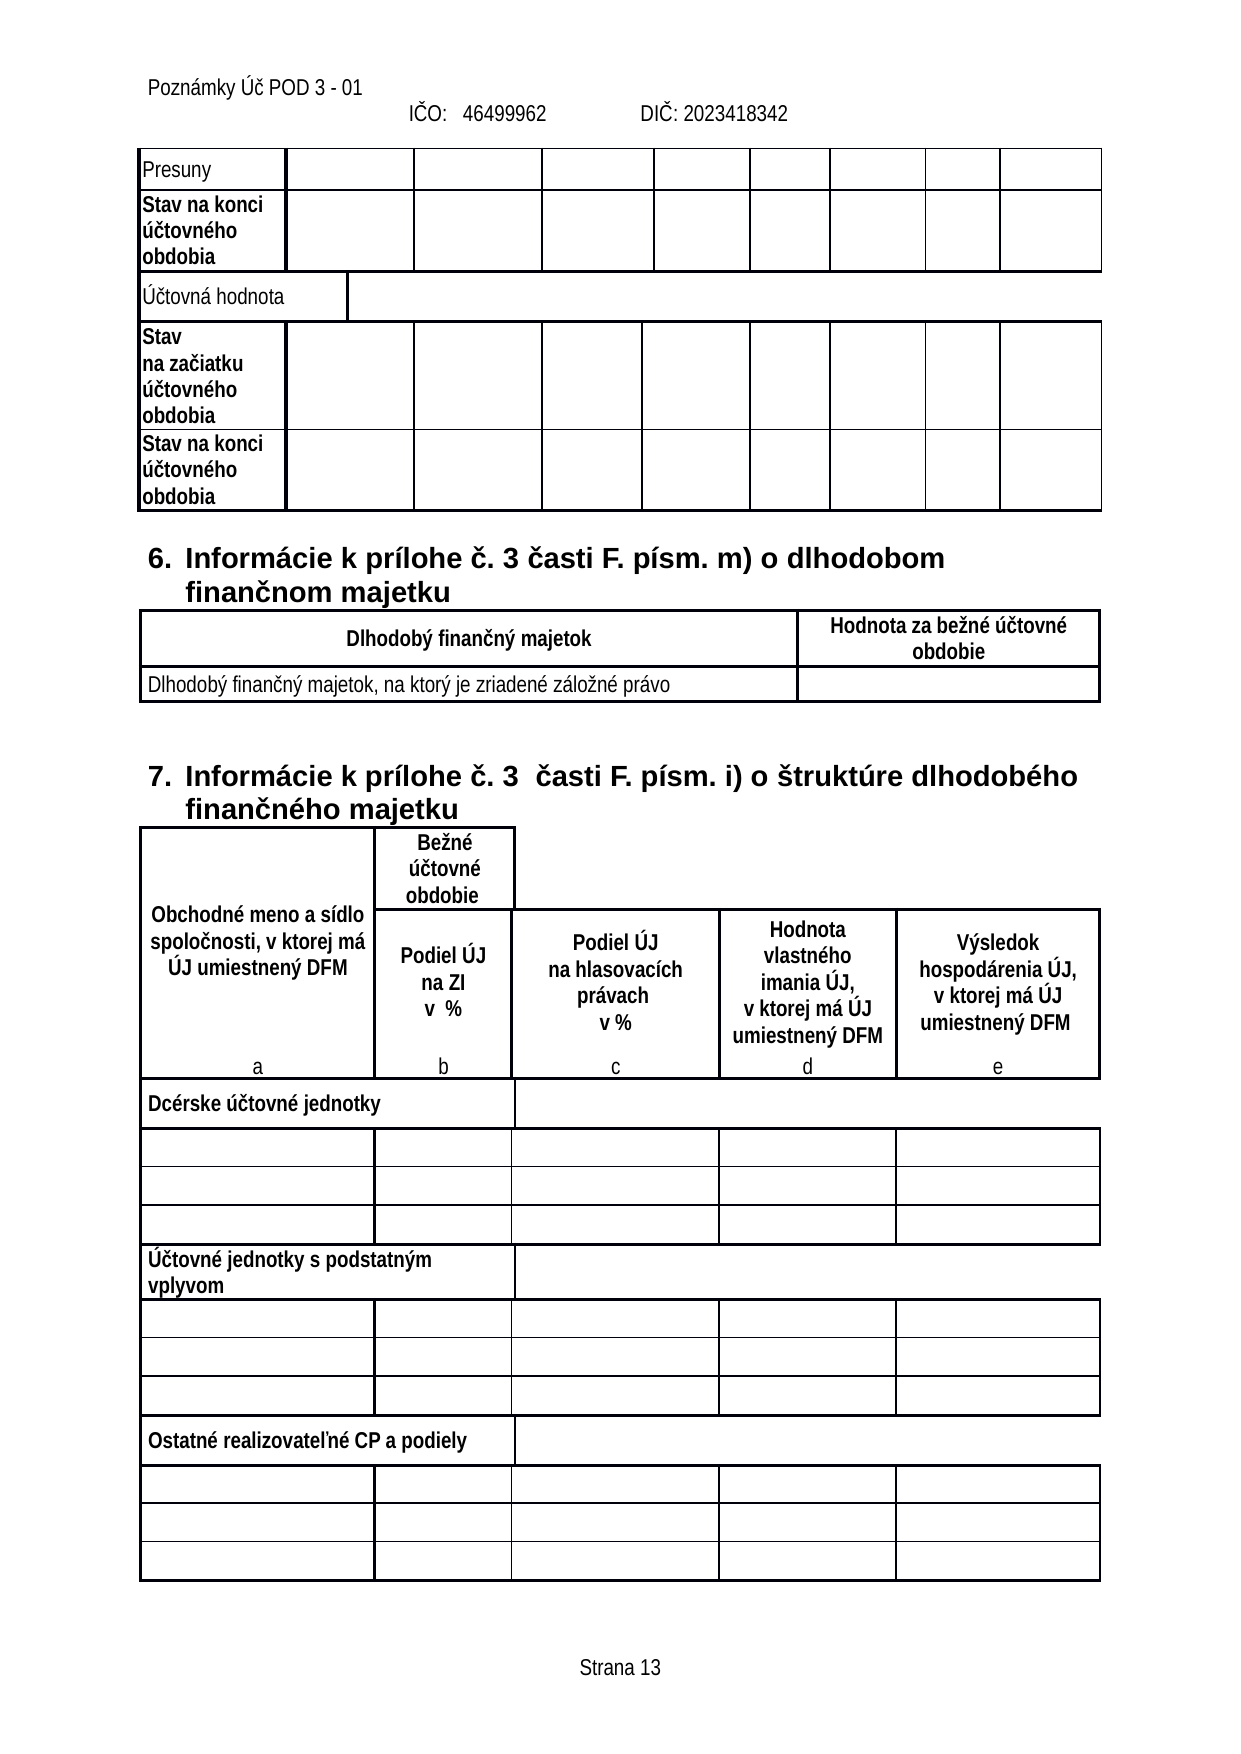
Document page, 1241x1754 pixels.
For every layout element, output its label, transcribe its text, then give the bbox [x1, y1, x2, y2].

table_cell [512, 1504, 718, 1541]
table_cell [512, 1377, 718, 1413]
table_cell Stav na konci účtovného obdobia [141, 191, 284, 270]
table_cell [512, 1301, 718, 1337]
table_cell [288, 149, 413, 189]
table_cell Hodnota vlastného imania ÚJ, v ktorej má ÚJ umiestnený DFM [721, 911, 895, 1053]
table_cell [512, 1467, 718, 1502]
table_cell [415, 430, 541, 509]
table_cell [751, 430, 829, 509]
table_cell [376, 1467, 511, 1502]
table_cell [1001, 323, 1101, 428]
table_cell d [721, 1053, 895, 1077]
table_cell [655, 149, 749, 189]
table_cell [512, 1542, 718, 1579]
table_cell [288, 191, 413, 270]
table_cell [720, 1377, 895, 1413]
table_cell [926, 149, 999, 189]
table_cell [142, 1130, 373, 1166]
table_cell [897, 1542, 1099, 1579]
table_cell [543, 323, 641, 428]
table_cell Stav na konci účtovného obdobia [141, 430, 284, 509]
table_cell [376, 1338, 511, 1375]
table_cell [142, 1542, 373, 1579]
table_cell [897, 1504, 1099, 1541]
table_cell [751, 191, 829, 270]
table_cell c [513, 1053, 718, 1077]
table_cell [142, 1338, 373, 1375]
table_cell [831, 149, 925, 189]
table_cell b [376, 1053, 510, 1077]
table_cell [751, 149, 829, 189]
table_cell [1001, 430, 1101, 509]
table_cell Účtovné jednotky s podstatným vplyvom [142, 1246, 514, 1298]
table_cell [720, 1338, 895, 1375]
table_cell [897, 1130, 1099, 1166]
table_cell [897, 1377, 1099, 1413]
table_cell [142, 1206, 373, 1242]
table_cell a [142, 1053, 373, 1077]
table_cell Podiel ÚJ na hlasovacích právach v % [513, 911, 718, 1053]
table_cell [897, 1301, 1099, 1337]
table_cell [720, 1301, 895, 1337]
table_cell [831, 191, 925, 270]
table_cell Presuny [141, 149, 284, 189]
table_cell [415, 323, 541, 428]
table_cell [415, 191, 541, 270]
table_cell Dlhodobý finančný majetok, na ktorý je zriadené záložné právo [142, 668, 796, 700]
table_cell [543, 430, 641, 509]
table_cell [897, 1206, 1099, 1242]
table_cell [512, 1167, 718, 1204]
table_cell [720, 1167, 895, 1204]
table_cell [831, 430, 925, 509]
table_cell [655, 191, 749, 270]
table_cell [512, 1130, 718, 1166]
table_cell [720, 1542, 895, 1579]
table_cell [376, 1301, 511, 1337]
table_cell [897, 1338, 1099, 1375]
table_header Bežné účtovné obdobie [376, 829, 513, 908]
table_cell [751, 323, 829, 428]
table_cell [897, 1467, 1099, 1502]
table_cell [142, 1301, 373, 1337]
title Informácie k prílohe č. 3 časti F. písm. m) o dlhodobom finančnom majetku [148, 542, 1092, 609]
table_header Hodnota za bežné účtovné obdobie [799, 612, 1098, 664]
table_cell Výsledok hospodárenia ÚJ, v ktorej má ÚJ umiestnený DFM [898, 911, 1098, 1053]
table_cell [831, 323, 925, 428]
table_cell [512, 1206, 718, 1242]
table_cell [288, 323, 413, 428]
table_cell [926, 191, 999, 270]
table_cell Účtovná hodnota [141, 273, 346, 320]
table_cell [643, 430, 749, 509]
table_cell [142, 1377, 373, 1413]
table_header Dlhodobý finančný majetok [142, 612, 796, 664]
table_cell Dcérske účtovné jednotky [142, 1080, 514, 1127]
table_cell [376, 1167, 511, 1204]
table_cell [288, 430, 413, 509]
table_cell [415, 149, 541, 189]
table_cell [643, 323, 749, 428]
table_cell [926, 430, 999, 509]
table_cell [376, 1542, 511, 1579]
table_cell [376, 1504, 511, 1541]
table_cell e [898, 1053, 1098, 1077]
table_cell [897, 1167, 1099, 1204]
table_cell [926, 323, 999, 428]
table_cell [720, 1206, 895, 1242]
title Informácie k prílohe č. 3 časti F. písm. i) o štruktúre dlhodobého finančného majetku [148, 759, 1092, 826]
table_cell [512, 1338, 718, 1375]
table_cell [1001, 191, 1101, 270]
table_cell Ostatné realizovateľné CP a podiely [142, 1417, 514, 1464]
table_cell [543, 191, 653, 270]
table_cell Podiel ÚJ na ZI v % [376, 911, 510, 1053]
table_cell [720, 1130, 895, 1166]
table_cell [142, 1167, 373, 1204]
table_cell Stav na začiatku účtovného obdobia [141, 323, 284, 428]
table_header Obchodné meno a sídlo spoločnosti, v ktorej má ÚJ umiestnený DFM [142, 829, 373, 1053]
table_cell [376, 1377, 511, 1413]
table_cell [799, 668, 1098, 700]
table_cell [376, 1130, 511, 1166]
table_cell [142, 1504, 373, 1541]
table_cell [376, 1206, 511, 1242]
table_cell [543, 149, 653, 189]
table_cell [720, 1467, 895, 1502]
table_cell [720, 1504, 895, 1541]
table_cell [142, 1467, 373, 1502]
table_cell [1001, 149, 1101, 189]
